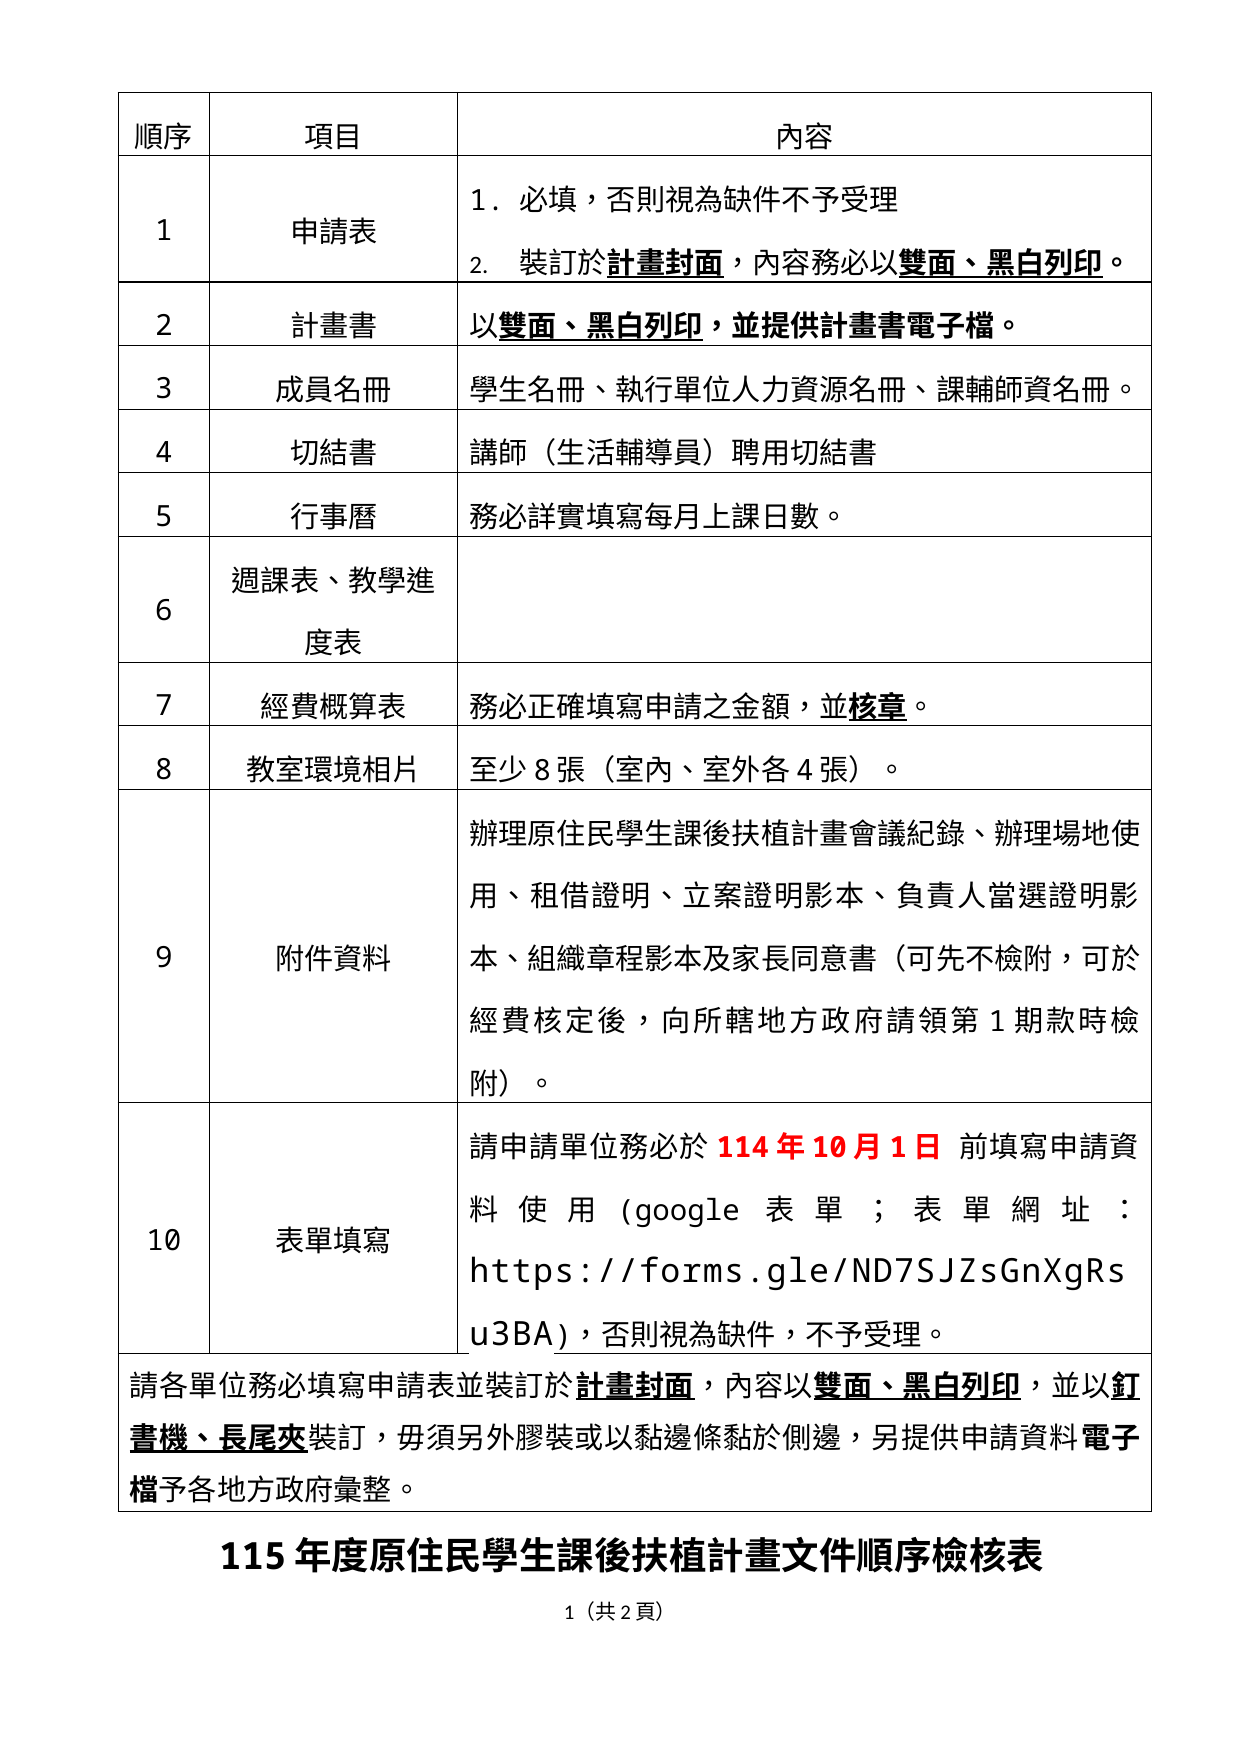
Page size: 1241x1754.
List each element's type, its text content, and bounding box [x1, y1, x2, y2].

table_cell 教室環境相片 [210, 726, 457, 789]
table_header 項目 [210, 93, 457, 155]
table_cell 表單填寫 [210, 1103, 457, 1353]
table_cell 週課表、教學進度表 [210, 537, 457, 662]
table_cell 至少8張（室內、室外各4張）。 [458, 726, 1151, 789]
table_cell 請各單位務必填寫申請表並裝訂於計畫封面，內容以雙面、黑白列印，並以釘書機、長尾夾裝訂，毋須另外膠裝或以黏邊條黏於側邊，另提供申請資料電子檔予各地方政府彙整。 [119, 1354, 1151, 1511]
table_cell 申請表 [210, 156, 457, 281]
text 115年度原住民學生課後扶植計畫文件順序檢核表 [118, 1512, 1122, 1574]
table_cell 行事曆 [210, 473, 457, 536]
table_cell 務必詳實填寫每月上課日數。 [458, 473, 1151, 536]
table_cell 經費概算表 [210, 663, 457, 725]
table_header 順序 [119, 93, 209, 155]
table_cell 6 [119, 537, 209, 662]
table_cell 2 [119, 283, 209, 345]
table_cell 7 [119, 663, 209, 725]
table_cell 學生名冊、執行單位人力資源名冊、課輔師資名冊。 [458, 346, 1151, 408]
table_cell 辦理原住民學生課後扶植計畫會議紀錄、辦理場地使用、租借證明、立案證明影本、負責人當選證明影本、組織章程影本及家長同意書（可先不檢附，可於經費核定後，向所轄地方政府請領第1期款時檢附）。 [458, 790, 1151, 1102]
table_header 內容 [458, 93, 1151, 155]
table_cell 8 [119, 726, 209, 789]
table_cell 5 [119, 473, 209, 536]
table_cell 以雙面、黑白列印，並提供計畫書電子檔。 [458, 283, 1151, 345]
table_cell 1 [119, 156, 209, 281]
table_cell 4 [119, 410, 209, 472]
table_cell [458, 537, 1151, 662]
table_cell 10 [119, 1103, 209, 1353]
table_cell 務必正確填寫申請之金額，並核章。 [458, 663, 1151, 725]
table_cell 必填，否則視為缺件不予受理 裝訂於計畫封面，內容務必以雙面、黑白列印。 [458, 156, 1151, 281]
table_cell 請申請單位務必於114年10月1日 前填寫申請資料使用(google表單；表單網址： https://forms.gle/ND7SJZsGnXgRsu3BA)，否則視為缺件，不予受理。 [458, 1103, 1151, 1353]
table_cell 講師（生活輔導員）聘用切結書 [458, 410, 1151, 472]
table_cell 成員名冊 [210, 346, 457, 408]
table_cell 9 [119, 790, 209, 1102]
table_cell 附件資料 [210, 790, 457, 1102]
table_cell 3 [119, 346, 209, 408]
table_cell 切結書 [210, 410, 457, 472]
table_cell 計畫書 [210, 283, 457, 345]
